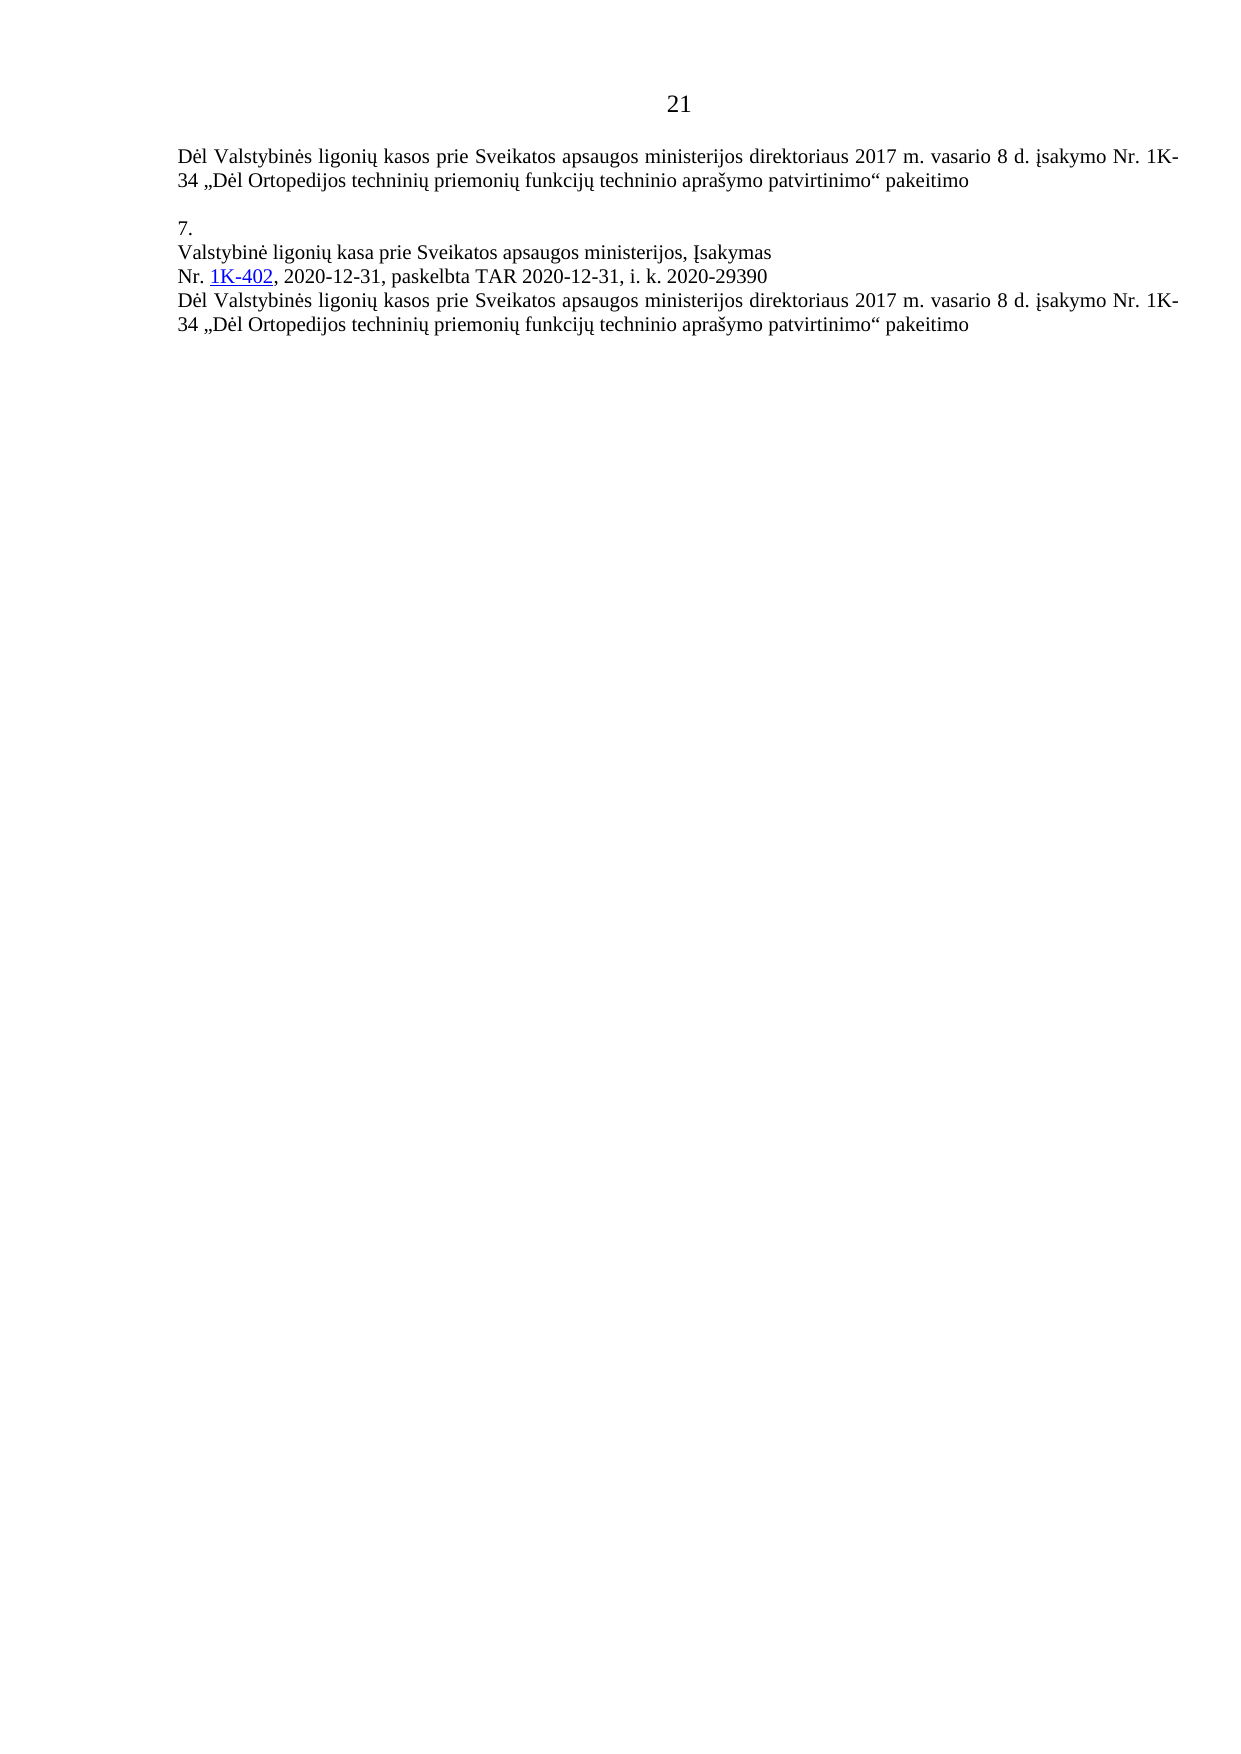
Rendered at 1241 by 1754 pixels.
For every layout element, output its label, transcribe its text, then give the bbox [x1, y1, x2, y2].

text Nr. 1K-402, 2020-12-31, paskelbta TAR 2020-12-31, i. k. 2020-29390 [177, 264, 1181, 288]
text 7. [177, 216, 1181, 240]
text Dėl Valstybinės ligonių kasos prie Sveikatos apsaugos ministerijos direktoriaus 2017 m. vasario 8 d. įsakymo Nr. 1K-34 „Dėl Ortopedijos techninių priemonių funkcijų techninio aprašymo patvirtinimo“ pakeitimo [177, 144, 1181, 192]
text Valstybinė ligonių kasa prie Sveikatos apsaugos ministerijos, Įsakymas [177, 240, 1181, 264]
text Dėl Valstybinės ligonių kasos prie Sveikatos apsaugos ministerijos direktoriaus 2017 m. vasario 8 d. įsakymo Nr. 1K-34 „Dėl Ortopedijos techninių priemonių funkcijų techninio aprašymo patvirtinimo“ pakeitimo [177, 288, 1181, 336]
